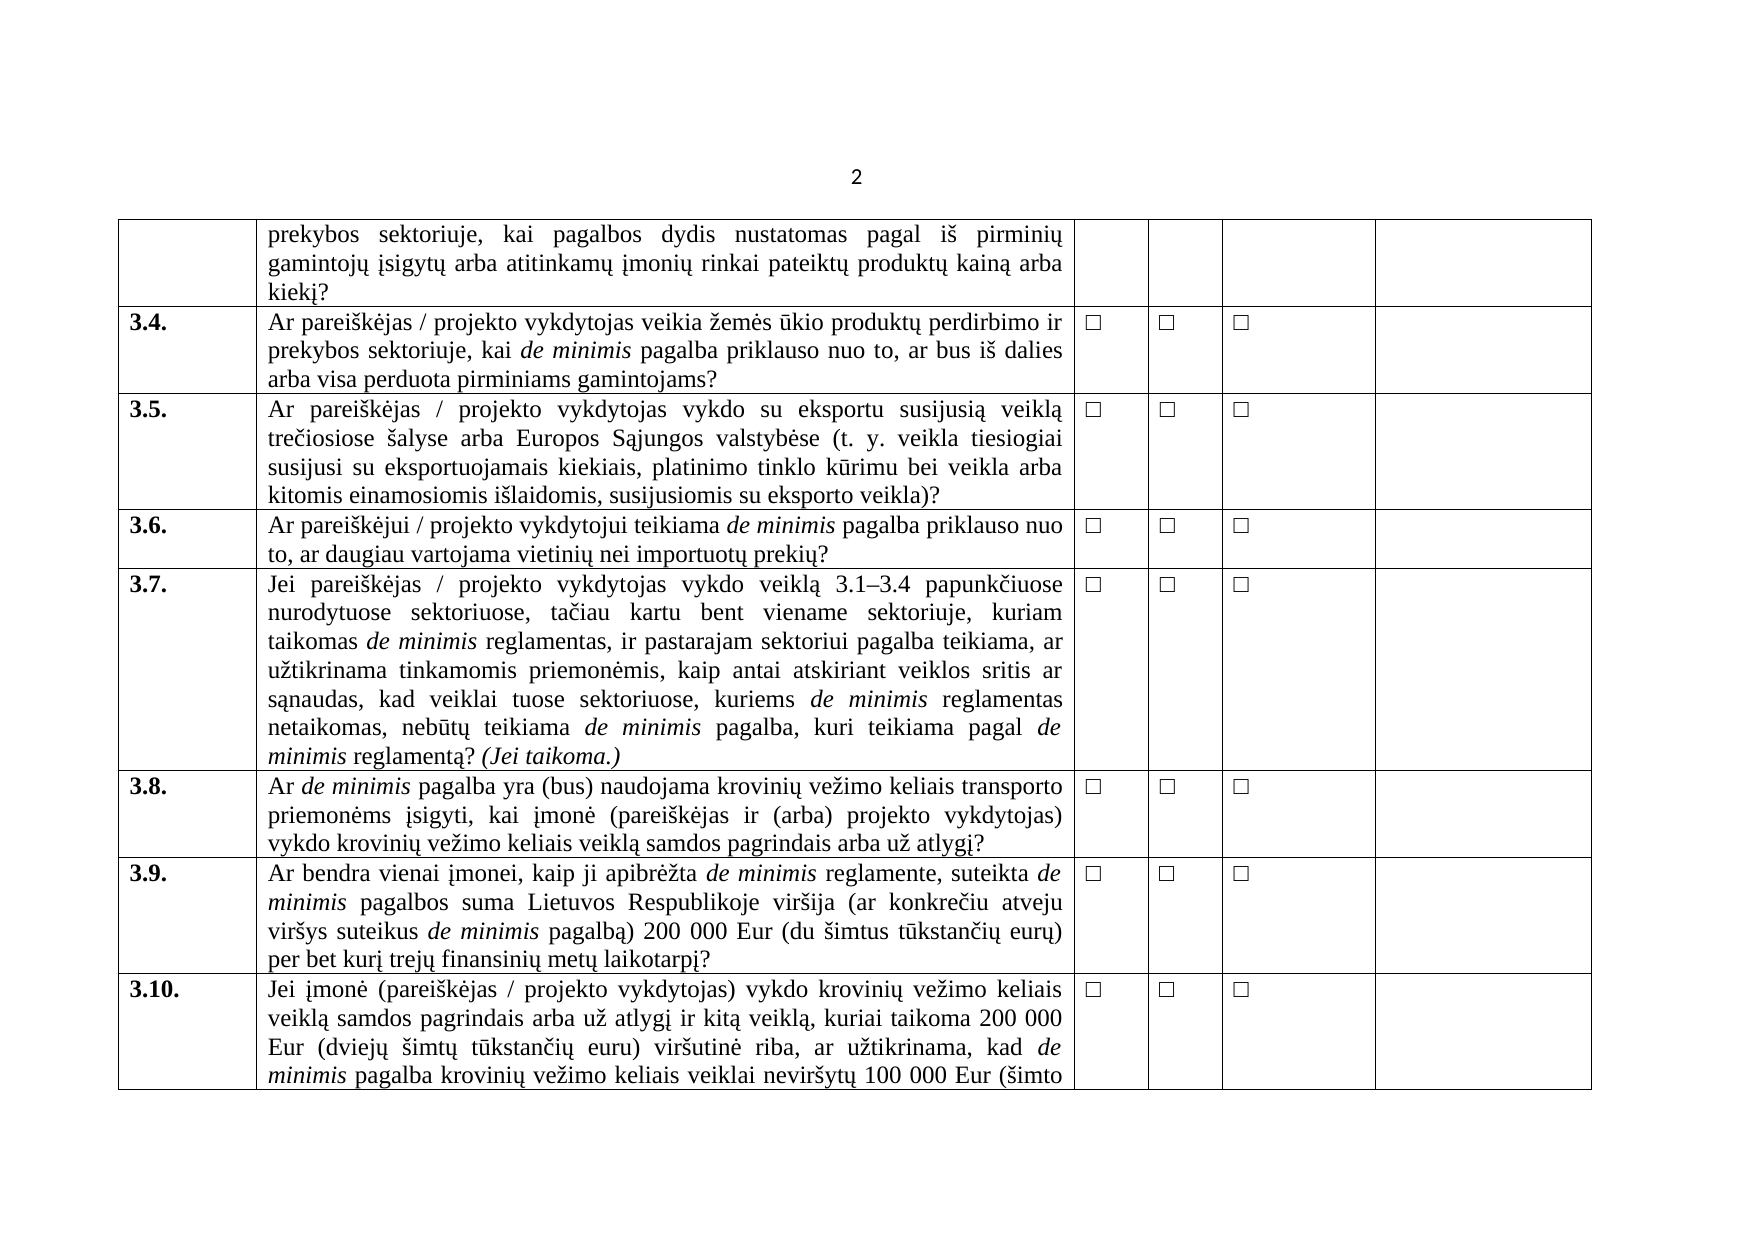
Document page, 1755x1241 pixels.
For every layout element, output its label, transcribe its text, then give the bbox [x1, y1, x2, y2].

table_cell □ [1223, 858, 1375, 973]
table_cell [1376, 858, 1591, 973]
table_cell [119, 220, 256, 306]
table_cell 3.5. [119, 394, 256, 509]
table_cell 3.10. [119, 974, 256, 1089]
table_cell Ar de minimis pagalba yra (bus) naudojama krovinių vežimo keliais transporto priemonėms įsigyti, kai įmonė (pareiškėjas ir (arba) projekto vykdytojas) vykdo krovinių vežimo keliais veiklą samdos pagrindais arba už atlygį? [257, 771, 1074, 857]
table_cell □ [1223, 569, 1375, 770]
table_cell □ [1149, 974, 1222, 1089]
table_cell □ [1149, 771, 1222, 857]
table_cell [1223, 220, 1375, 306]
table_cell □ [1075, 510, 1148, 568]
table_cell [1376, 510, 1591, 568]
table_cell Ar pareiškėjas / projekto vykdytojas vykdo su eksportu susijusią veiklą trečiosiose šalyse arba Europos Sąjungos valstybėse (t. y. veikla tiesiogiai susijusi su eksportuojamais kiekiais, platinimo tinklo kūrimu bei veikla arba kitomis einamosiomis išlaidomis, susijusiomis su eksporto veikla)? [257, 394, 1074, 509]
table_cell prekybos sektoriuje, kai pagalbos dydis nustatomas pagal iš pirminių gamintojų įsigytų arba atitinkamų įmonių rinkai pateiktų produktų kainą arba kiekį? [257, 220, 1074, 306]
table_cell [1376, 569, 1591, 770]
table_cell □ [1149, 394, 1222, 509]
table_cell □ [1149, 510, 1222, 568]
table_cell [1075, 220, 1148, 306]
table_cell Jei pareiškėjas / projekto vykdytojas vykdo veiklą 3.1–3.4 papunkčiuose nurodytuose sektoriuose, tačiau kartu bent viename sektoriuje, kuriam taikomas de minimis reglamentas, ir pastarajam sektoriui pagalba teikiama, ar užtikrinama tinkamomis priemonėmis, kaip antai atskiriant veiklos sritis ar sąnaudas, kad veiklai tuose sektoriuose, kuriems de minimis reglamentas netaikomas, nebūtų teikiama de minimis pagalba, kuri teikiama pagal de minimis reglamentą? (Jei taikoma.) [257, 569, 1074, 770]
table_cell □ [1223, 771, 1375, 857]
table_cell [1376, 220, 1591, 306]
table_cell □ [1075, 974, 1148, 1089]
table_cell Ar bendra vienai įmonei, kaip ji apibrėžta de minimis reglamente, suteikta de minimis pagalbos suma Lietuvos Respublikoje viršija (ar konkrečiu atveju viršys suteikus de minimis pagalbą) 200 000 Eur (du šimtus tūkstančių eurų) per bet kurį trejų finansinių metų laikotarpį? [257, 858, 1074, 973]
table_cell [1149, 220, 1222, 306]
table_cell [1376, 307, 1591, 393]
table_cell □ [1075, 858, 1148, 973]
table_cell 3.7. [119, 569, 256, 770]
table_cell Ar pareiškėjui / projekto vykdytojui teikiama de minimis pagalba priklauso nuo to, ar daugiau vartojama vietinių nei importuotų prekių? [257, 510, 1074, 568]
table_cell 3.6. [119, 510, 256, 568]
table_cell 3.8. [119, 771, 256, 857]
table_cell □ [1223, 510, 1375, 568]
table_cell □ [1223, 974, 1375, 1089]
table_cell Ar pareiškėjas / projekto vykdytojas veikia žemės ūkio produktų perdirbimo ir prekybos sektoriuje, kai de minimis pagalba priklauso nuo to, ar bus iš dalies arba visa perduota pirminiams gamintojams? [257, 307, 1074, 393]
table_cell □ [1149, 858, 1222, 973]
table_cell [1376, 394, 1591, 509]
table_cell □ [1223, 307, 1375, 393]
table_cell □ [1223, 394, 1375, 509]
table_cell 3.4. [119, 307, 256, 393]
table_cell [1376, 771, 1591, 857]
table_cell [1376, 974, 1591, 1089]
table_cell Jei įmonė (pareiškėjas / projekto vykdytojas) vykdo krovinių vežimo keliais veiklą samdos pagrindais arba už atlygį ir kitą veiklą, kuriai taikoma 200 000 Eur (dviejų šimtų tūkstančių euru) viršutinė riba, ar užtikrinama, kad de minimis pagalba krovinių vežimo keliais veiklai neviršytų 100 000 Eur (šimto [257, 974, 1074, 1089]
table_cell 3.9. [119, 858, 256, 973]
table_cell □ [1075, 569, 1148, 770]
table_cell □ [1075, 394, 1148, 509]
table_cell □ [1075, 771, 1148, 857]
table_cell □ [1149, 307, 1222, 393]
table_cell □ [1075, 307, 1148, 393]
table_cell □ [1149, 569, 1222, 770]
